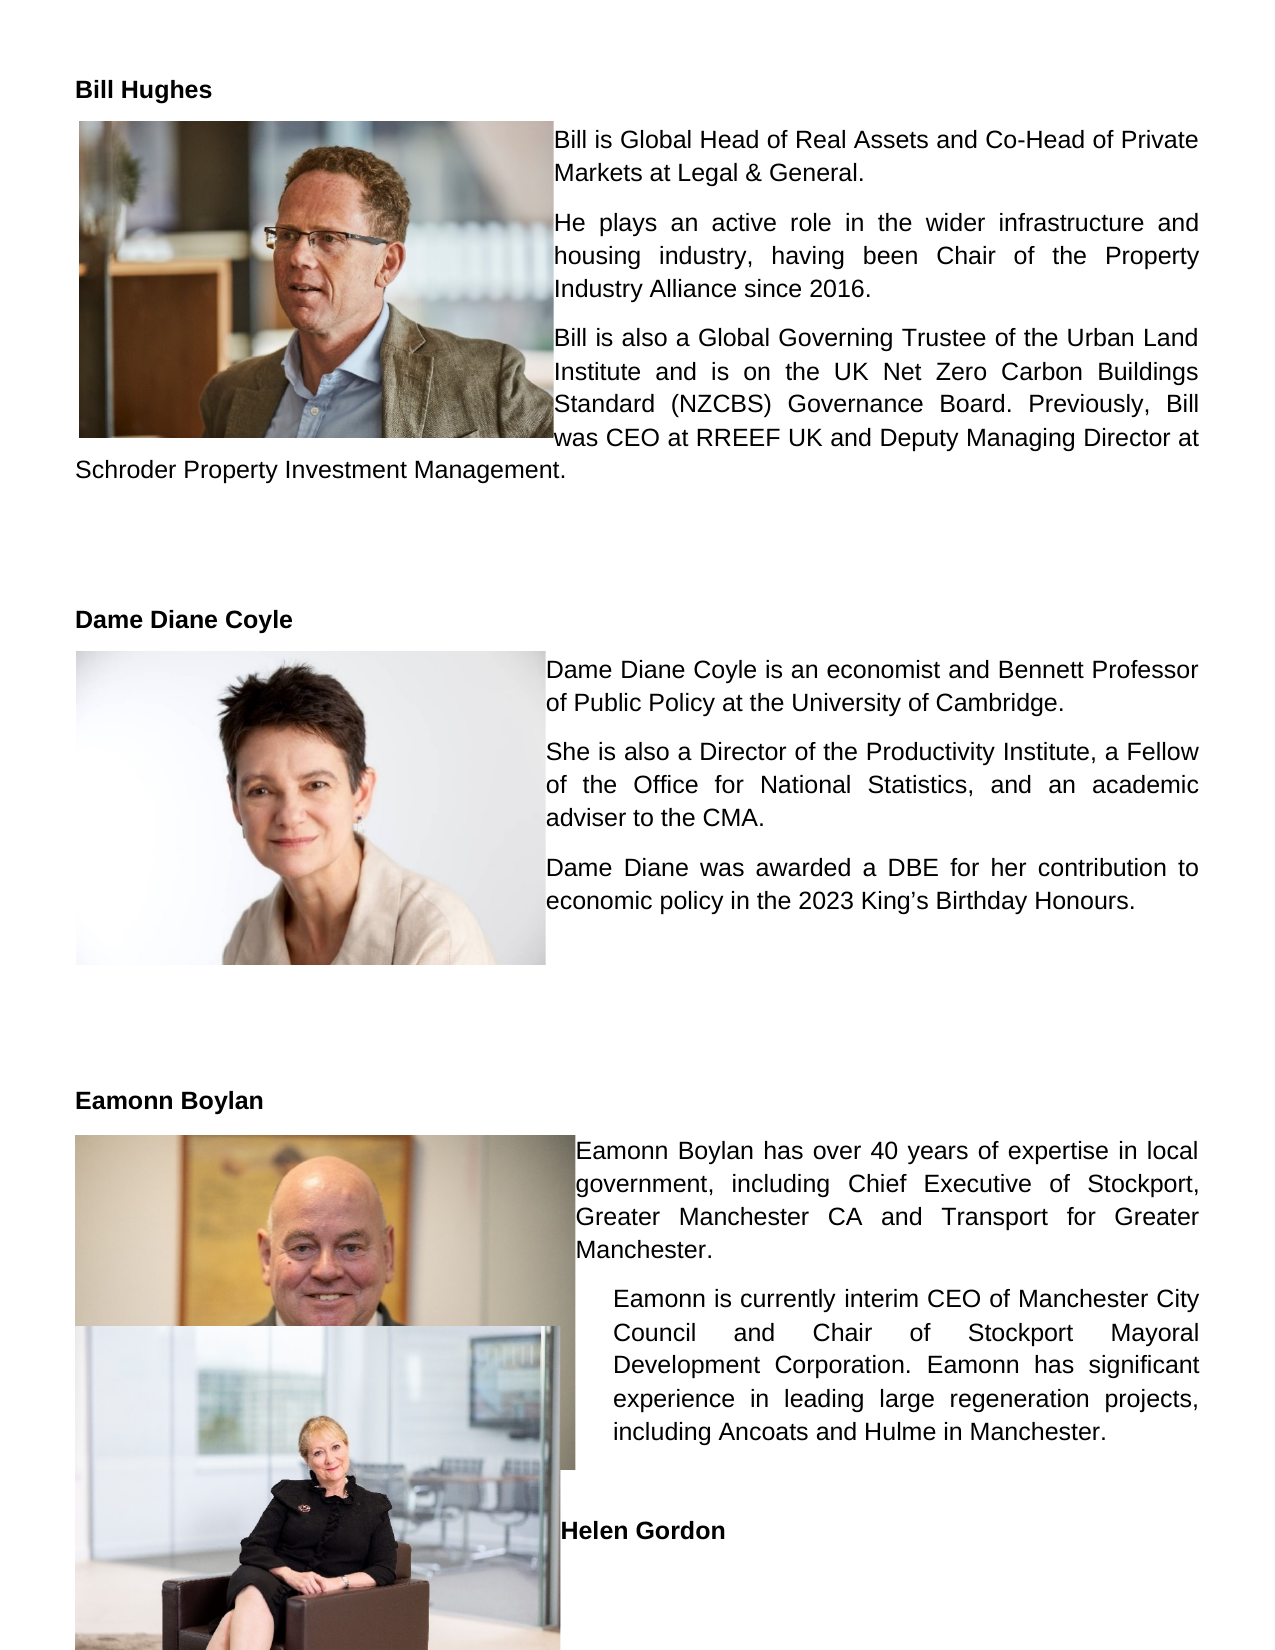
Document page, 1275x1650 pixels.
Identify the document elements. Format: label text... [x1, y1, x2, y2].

text Dame Diane Coyle [75, 604, 1200, 633]
text Dame Diane Coyle is an economist and Bennett Professor of Public Policy at the University of Cambridge. [546, 654, 1200, 716]
text She is also a Director of the Productivity Institute, a Fellow of the Office for National Statistics, and an academic adviser to the CMA. [546, 737, 1200, 832]
text Bill is Global Head of Real Assets and Co-Head of Private Markets at Legal & General. [554, 125, 1200, 187]
text Eamonn is currently interim CEO of Manchester City Council and Chair of Stockport Mayoral Development Corporation. Eamonn has significant experience in leading large regeneration projects, including Ancoats and Hulme in Manchester. [576, 1284, 1200, 1445]
text Helen Gordon [561, 1516, 1200, 1545]
text Bill is also a Global Governing Trustee of the Urban Land Institute and is on the UK Net Zero Carbon Buildings Standard (NZCBS) Governance Board. Previously, Bill was CEO at RREEF UK and Deputy Managing Director at Schroder Property Investment Management. [75, 323, 1200, 484]
text Bill Hughes [75, 75, 1200, 104]
text Eamonn Boylan has over 40 years of expertise in local government, including Chief Executive of Stockport, Greater Manchester CA and Transport for Greater Manchester. [576, 1136, 1200, 1263]
text Dame Diane was awarded a DBE for her contribution to economic policy in the 2023 King’s Birthday Honours. [546, 853, 1200, 915]
text He plays an active role in the wider infrastructure and housing industry, having been Chair of the Property Industry Alliance since 2016. [554, 208, 1200, 302]
text Eamonn Boylan [75, 1086, 1200, 1114]
